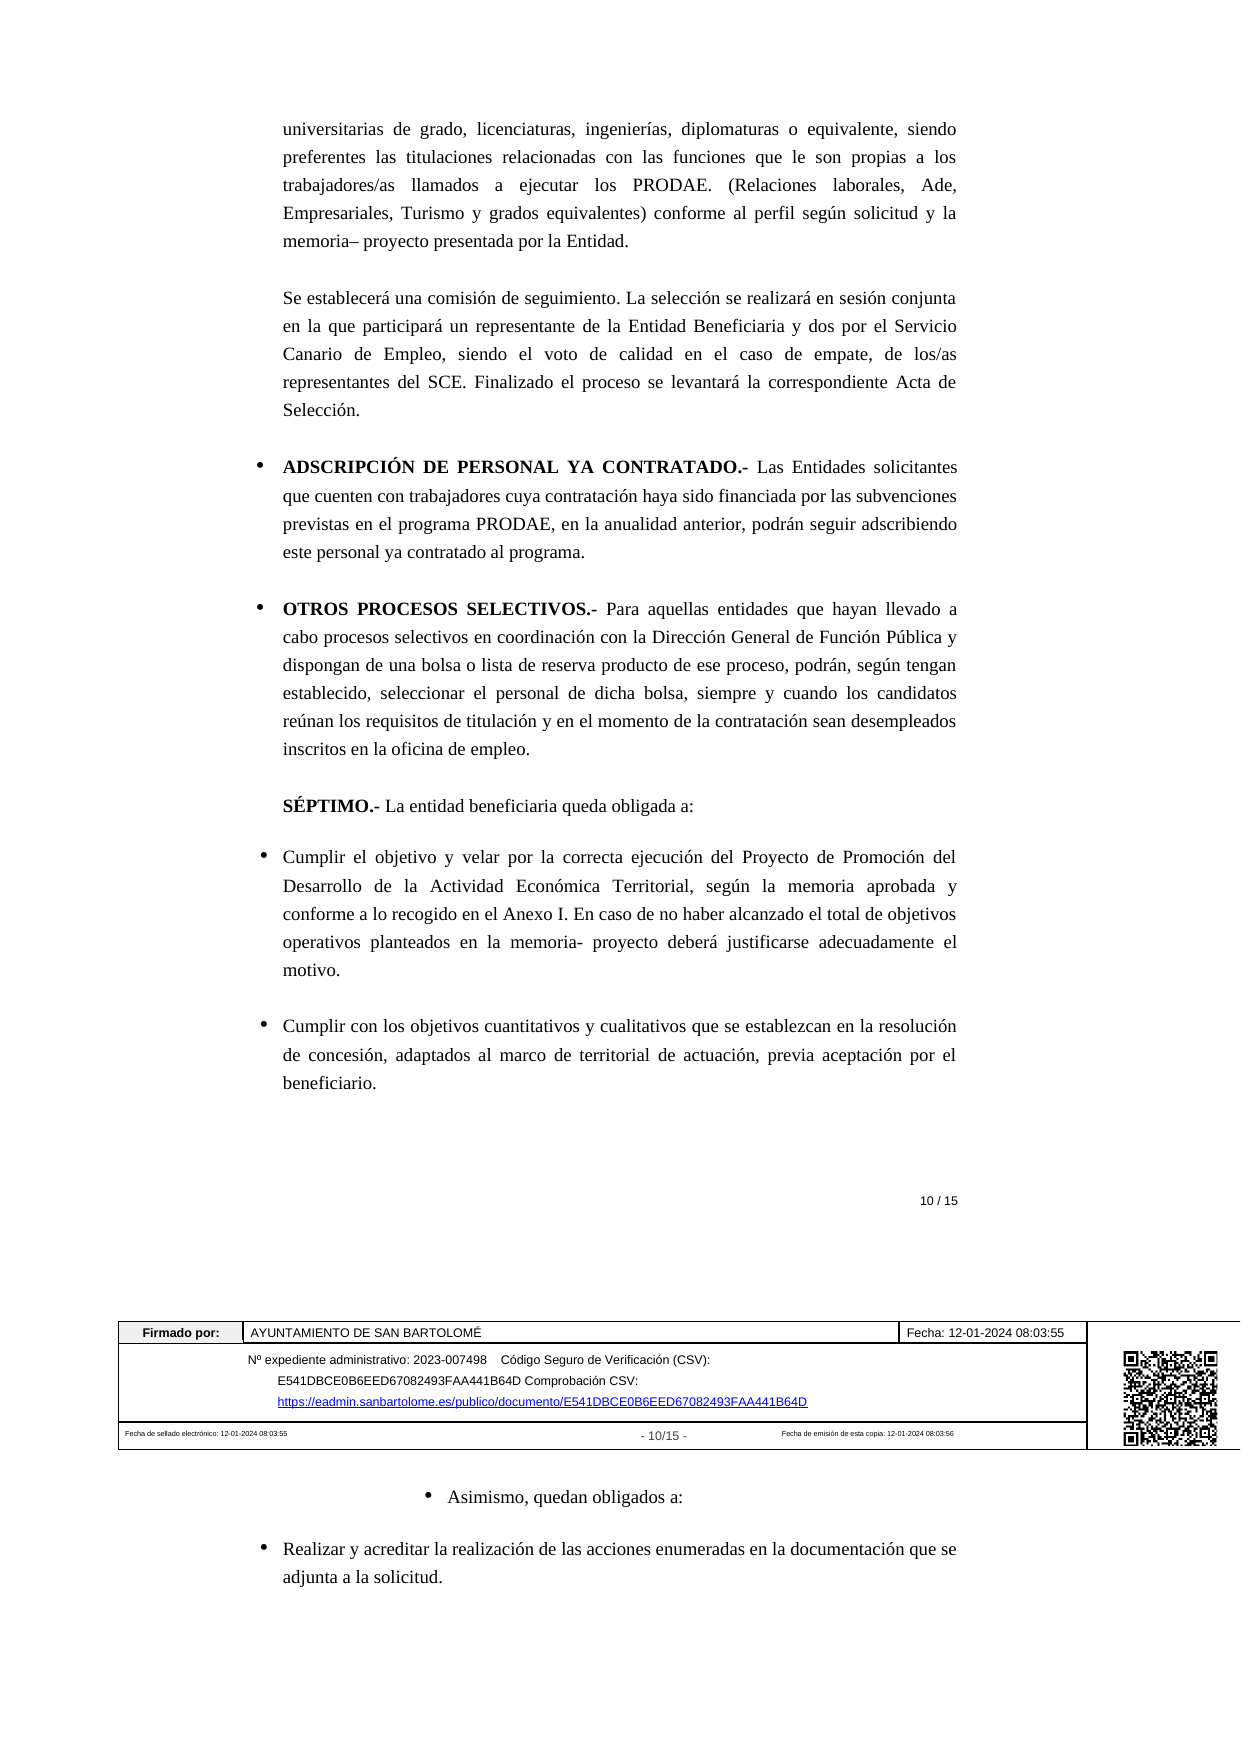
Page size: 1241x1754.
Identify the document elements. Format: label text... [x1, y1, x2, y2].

list OTROS PROCESOS SELECTIVOS.- Para aquellas entidades que hayan llevado a cabo procesos selectivos en coordinación con la Dirección General de Función Pública y dispongan de una bolsa o lista de reserva producto de ese proceso, podrán, según tengan establecido, seleccionar el personal de dicha bolsa, siempre y cuando los candidatos reúnan los requisitos de titulación y en el momento de la contratación sean desempleados inscritos en la oficina de empleo. [256, 597, 958, 760]
table_header Firmado por: [119, 1322, 242, 1340]
table_header [1088, 1322, 1240, 1449]
text SÉPTIMO.- La entidad beneficiaria queda obligada a: [283, 795, 1122, 817]
list Cumplir con los objetivos cuantitativos y cualitativos que se establezcan en la resolución de concesión, adaptados al marco de territorial de actuación, previa aceptación por el beneficiario. [260, 1015, 958, 1093]
text 10 / 15 [118, 1194, 958, 1208]
text Se establecerá una comisión de seguimiento. La selección se realizará en sesión conjunta en la que participará un representante de la Entidad Beneficiaria y dos por el Servicio Canario de Empleo, siendo el voto de calidad en el caso de empate, de los/as representantes del SCE. Finalizado el proceso se levantará la correspondiente Acta de Selección. [283, 287, 958, 420]
table_cell Fecha de sellado electrónico: 12-01-2024 08:03:55 - 10/15 - Fecha de emisión de esta copia: 12-01-2024 08:03:56 [119, 1423, 1086, 1449]
list ADSCRIPCIÓN DE PERSONAL YA CONTRATADO.- Las Entidades solicitantes que cuenten con trabajadores cuya contratación haya sido financiada por las subvenciones previstas en el programa PRODAE, en la anualidad anterior, podrán seguir adscribiendo este personal ya contratado al programa. [256, 456, 958, 562]
table_cell Nº expediente administrativo: 2023-007498 Código Seguro de Verificación (CSV): E541DBCE0B6EED67082493FAA441B64D Comprobación CSV: https://eadmin.sanbartolome.es/publico/documento/E541DBCE0B6EED67082493FAA441B64D [119, 1344, 1086, 1421]
text universitarias de grado, licenciaturas, ingenierías, diplomaturas o equivalente, siendo preferentes las titulaciones relacionadas con las funciones que le son propias a los trabajadores/as llamados a ejecutar los PRODAE. (Relaciones laborales, Ade, Empresariales, Turismo y grados equivalentes) conforme al perfil según solicitud y la memoria– proyecto presentada por la Entidad. [283, 118, 958, 252]
list Asimismo, quedan obligados a: [424, 1486, 1122, 1509]
list Realizar y acreditar la realización de las acciones enumeradas en la documentación que se adjunta a la solicitud. [260, 1538, 958, 1588]
table_header AYUNTAMIENTO DE SAN BARTOLOMÉ [244, 1322, 898, 1342]
table_header Fecha: 12-01-2024 08:03:55 [900, 1322, 1086, 1342]
list Cumplir el objetivo y velar por la correcta ejecución del Proyecto de Promoción del Desarrollo de la Actividad Económica Territorial, según la memoria aprobada y conforme a lo recogido en el Anexo I. En caso de no haber alcanzado el total de objetivos operativos planteados en la memoria- proyecto deberá justificarse adecuadamente el motivo. [260, 846, 958, 980]
